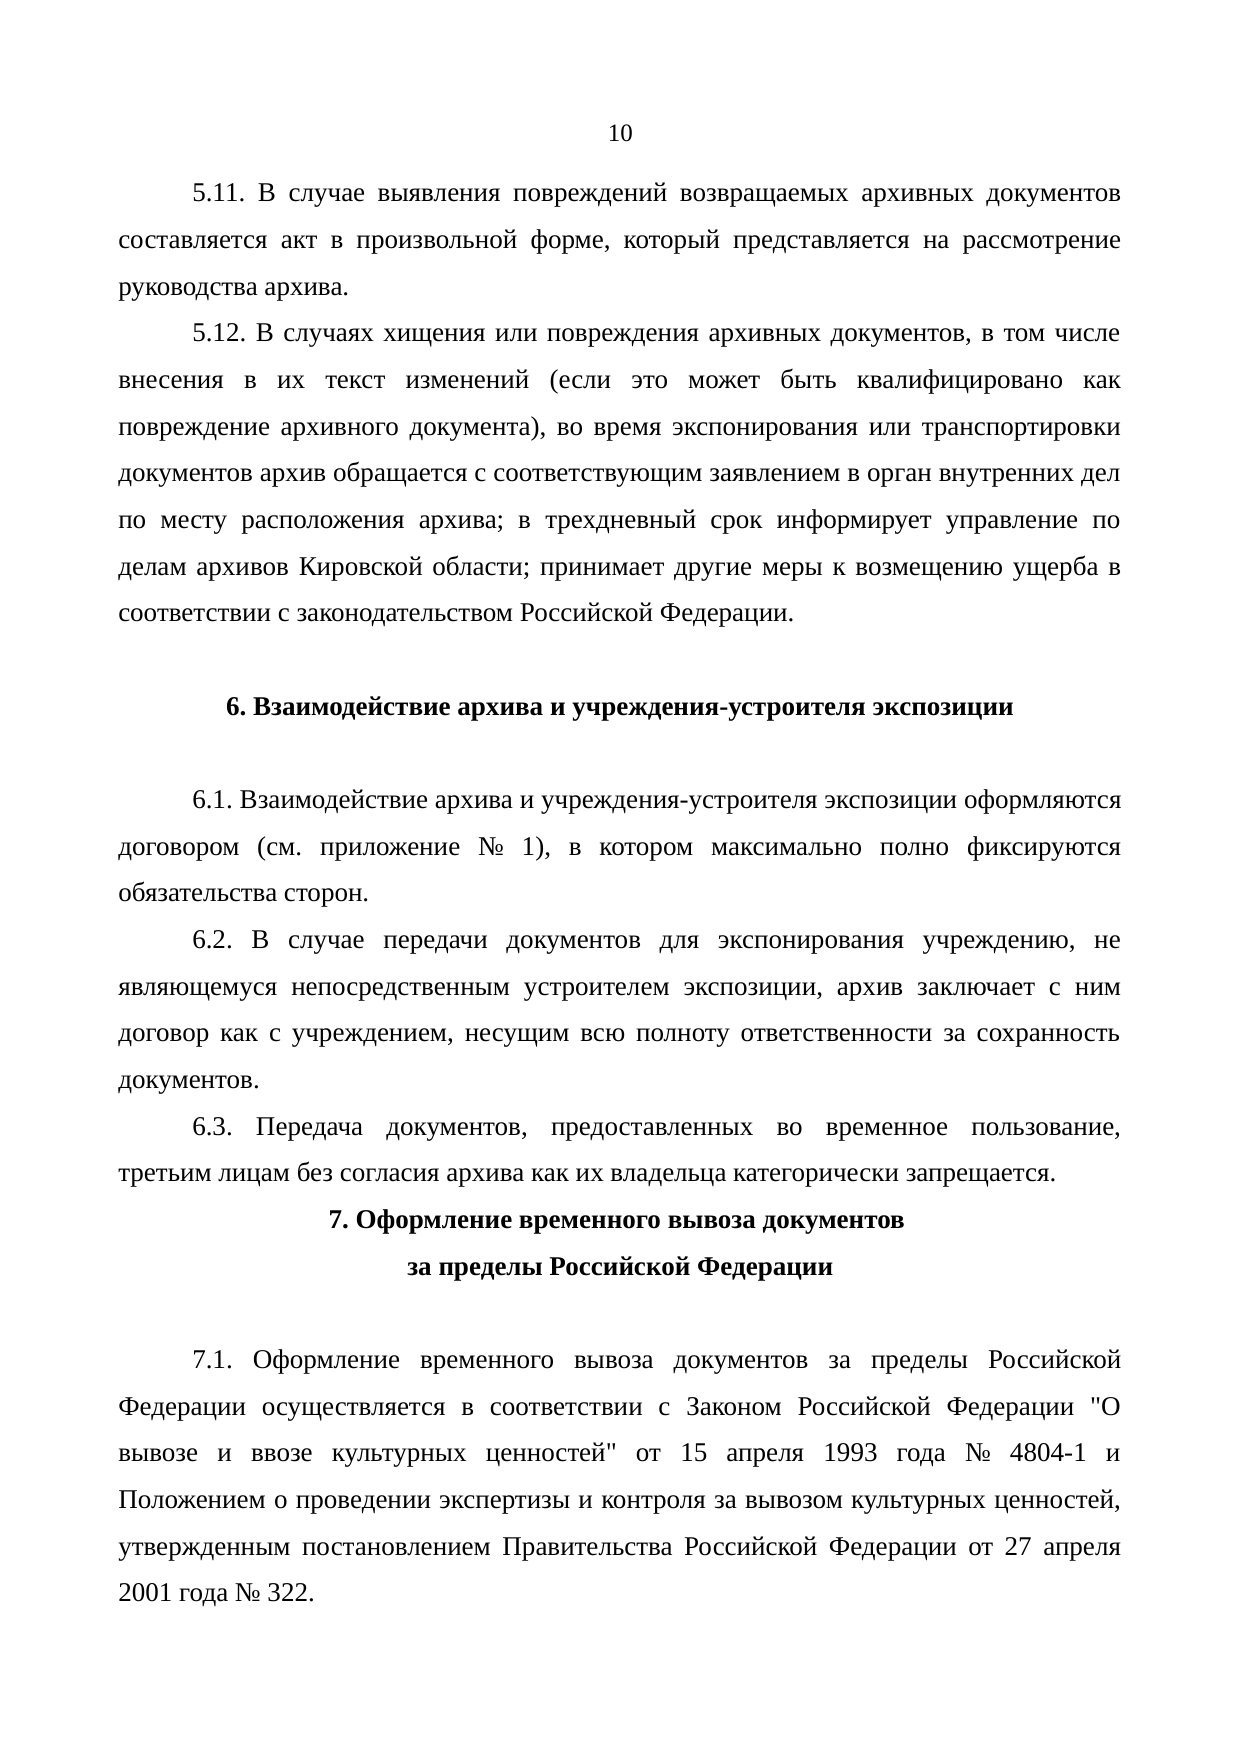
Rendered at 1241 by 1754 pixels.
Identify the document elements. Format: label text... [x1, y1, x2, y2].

text 6.2. В случае передачи документов для экспонирования учреждению, не являющемуся непосредственным устроителем экспозиции, архив заключает с ним договор как с учреждением, несущим всю полноту ответственности за сохранность документов. [118, 923, 1122, 1094]
text 5.11. В случае выявления повреждений возвращаемых архивных документов составляется акт в произвольной форме, который представляется на рассмотрение руководства архива. [118, 176, 1122, 301]
text 5.12. В случаях хищения или повреждения архивных документов, в том числе внесения в их текст изменений (если это может быть квалифицировано как повреждение архивного документа), во время экспонирования или транспортировки документов архив обращается с соответствующим заявлением в орган внутренних дел по месту расположения архива; в трехдневный срок информирует управление по делам архивов Кировской области; принимает другие меры к возмещению ущерба в соответствии с законодательством Российской Федерации. [118, 316, 1122, 627]
text 7. Оформление временного вывоза документов [118, 1203, 1122, 1234]
text за пределы Российской Федерации [118, 1250, 1122, 1281]
text 7.1. Оформление временного вывоза документов за пределы Российской Федерации осуществляется в соответствии с Законом Российской Федерации "О вывозе и ввозе культурных ценностей" от 15 апреля 1993 года № 4804-1 и Положением о проведении экспертизы и контроля за вывозом культурных ценностей, утвержденным постановлением Правительства Российской Федерации от 27 апреля 2001 года № 322. [118, 1343, 1122, 1607]
text 6. Взаимодействие архива и учреждения-устроителя экспозиции [118, 690, 1122, 721]
text 6.3. Передача документов, предоставленных во временное пользование, третьим лицам без согласия архива как их владельца категорически запрещается. [118, 1110, 1122, 1187]
text 6.1. Взаимодействие архива и учреждения-устроителя экспозиции оформляются договором (см. приложение № 1), в котором максимально полно фиксируются обязательства сторон. [118, 783, 1122, 907]
